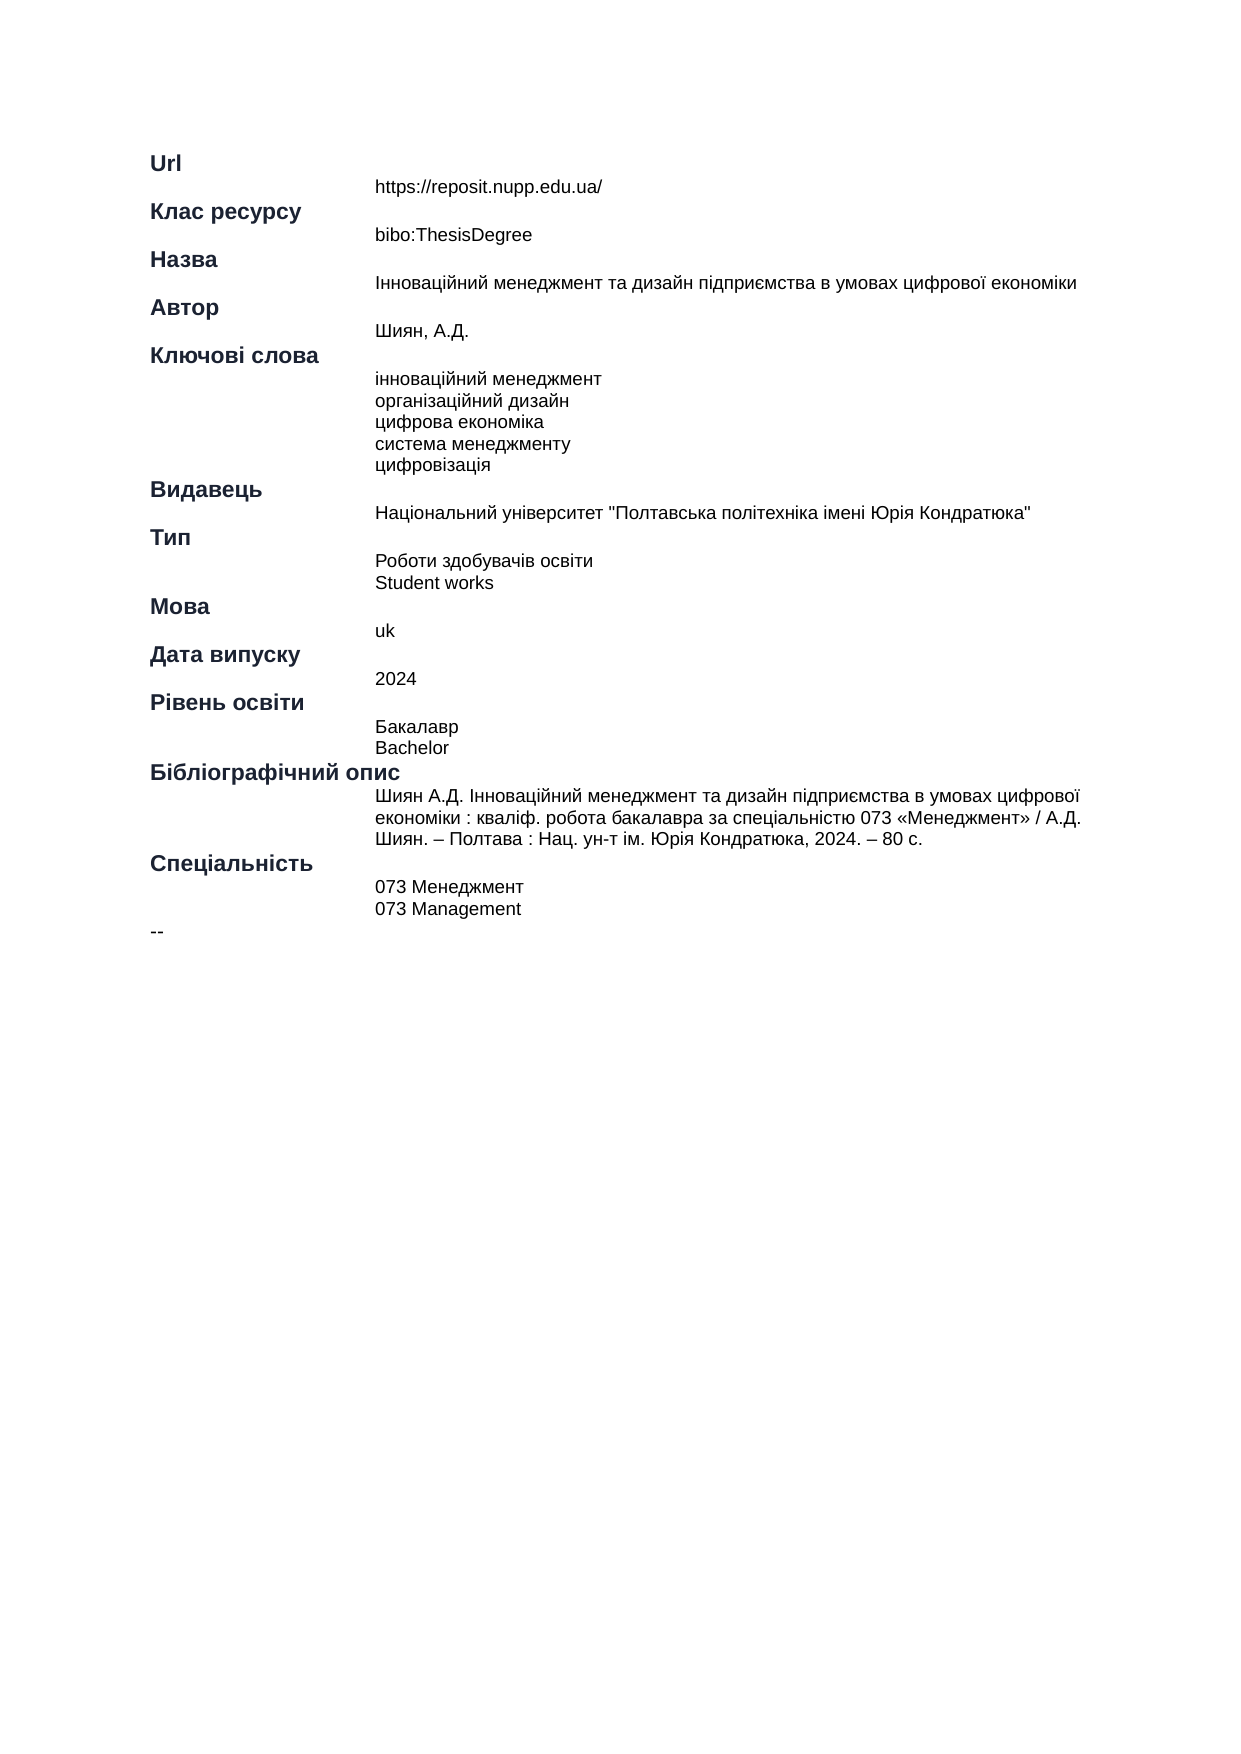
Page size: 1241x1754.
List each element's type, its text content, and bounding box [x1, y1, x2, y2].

text Бібліографічний опис [150, 758, 1090, 785]
text Шиян А.Д. Інноваційний менеджмент та дизайн підприємства в умовах цифрової економіки : кваліф. робота бакалавра за спеціальністю 073 «Менеджмент» / А.Д. Шиян. – Полтава : Нац. ун-т ім. Юрія Кондратюка, 2024. – 80 с. [375, 785, 1090, 849]
text Url [150, 150, 1090, 176]
text Шиян, А.Д. [375, 320, 1090, 342]
text Назва [150, 246, 1090, 272]
text Мова [150, 593, 1090, 619]
text https://reposit.nupp.edu.ua/ [375, 176, 1090, 198]
text Роботи здобувачів освіти [375, 550, 1090, 572]
text Дата випуску [150, 641, 1090, 667]
text 073 Менеджмент [375, 876, 1090, 897]
text Спеціальність [150, 849, 1090, 876]
text Рівень освіти [150, 689, 1090, 715]
text Інноваційний менеджмент та дизайн підприємства в умовах цифрової економіки [375, 272, 1090, 294]
text Клас ресурсу [150, 198, 1090, 224]
text цифрова економіка [375, 411, 1090, 433]
text цифровізація [375, 454, 1090, 476]
text bibo:ThesisDegree [375, 224, 1090, 246]
text uk [375, 619, 1090, 641]
text Student works [375, 572, 1090, 593]
text -- [150, 919, 1090, 943]
text Ключові слова [150, 342, 1090, 368]
text 073 Management [375, 897, 1090, 919]
text система менеджменту [375, 433, 1090, 454]
text організаційний дизайн [375, 389, 1090, 411]
text Bachelor [375, 737, 1090, 758]
text Тип [150, 524, 1090, 550]
text Національний університет "Полтавська політехніка імені Юрія Кондратюка" [375, 502, 1090, 524]
text Автор [150, 294, 1090, 320]
text 2024 [375, 667, 1090, 689]
text Видавець [150, 476, 1090, 502]
text інноваційний менеджмент [375, 368, 1090, 389]
text Бакалавр [375, 715, 1090, 737]
